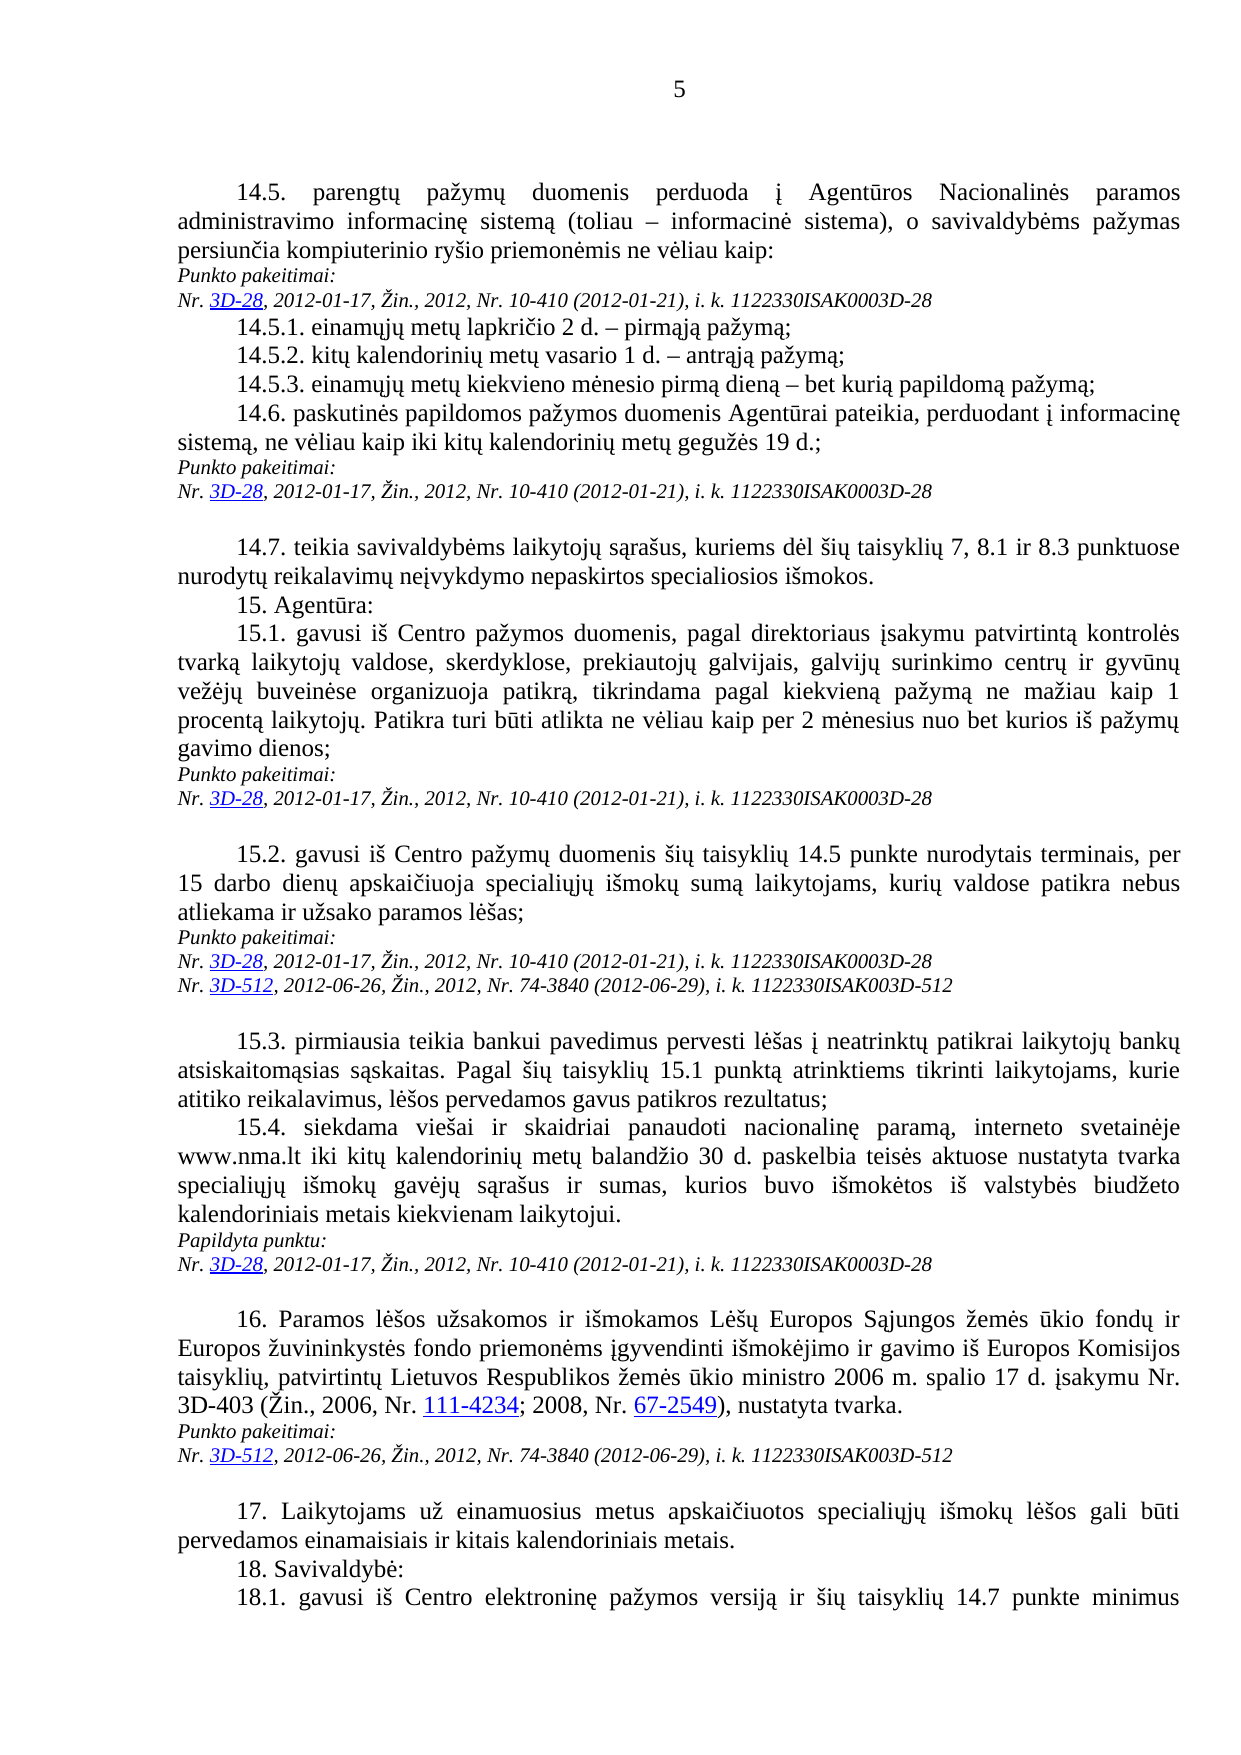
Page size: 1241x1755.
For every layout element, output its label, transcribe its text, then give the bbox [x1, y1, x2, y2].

text 18. Savivaldybė: [177, 1554, 1181, 1582]
text Nr. 3D-28, 2012-01-17, Žin., 2012, Nr. 10-410 (2012-01-21), i. k. 1122330ISAK0003D-28 [177, 786, 1181, 810]
text 14.7. teikia savivaldybėms laikytojų sąrašus, kuriems dėl šių taisyklių 7, 8.1 ir 8.3 punktuose nurodytų reikalavimų neįvykdymo nepaskirtos specialiosios išmokos. [177, 532, 1181, 590]
text Nr. 3D-28, 2012-01-17, Žin., 2012, Nr. 10-410 (2012-01-21), i. k. 1122330ISAK0003D-28 [177, 479, 1181, 503]
text 14.5.2. kitų kalendorinių metų vasario 1 d. – antrąją pažymą; [177, 340, 1181, 369]
text 14.5. parengtų pažymų duomenis perduoda į Agentūros Nacionalinės paramos administravimo informacinę sistemą (toliau – informacinė sistema), o savivaldybėms pažymas persiunčia kompiuterinio ryšio priemonėmis ne vėliau kaip: [177, 177, 1181, 263]
text Punkto pakeitimai: [177, 762, 1181, 786]
text Punkto pakeitimai: [177, 455, 1181, 479]
text 15.4. siekdama viešai ir skaidriai panaudoti nacionalinę paramą, interneto svetainėje www.nma.lt iki kitų kalendorinių metų balandžio 30 d. paskelbia teisės aktuose nustatyta tvarka specialiųjų išmokų gavėjų sąrašus ir sumas, kurios buvo išmokėtos iš valstybės biudžeto kalendoriniais metais kiekvienam laikytojui. [177, 1112, 1181, 1227]
text Papildyta punktu: [177, 1227, 1181, 1252]
text Punkto pakeitimai: [177, 263, 1181, 287]
text 14.6. paskutinės papildomos pažymos duomenis Agentūrai pateikia, perduodant į informacinę sistemą, ne vėliau kaip iki kitų kalendorinių metų gegužės 19 d.; [177, 398, 1181, 455]
text 14.5.1. einamųjų metų lapkričio 2 d. – pirmąją pažymą; [177, 312, 1181, 340]
text Nr. 3D-28, 2012-01-17, Žin., 2012, Nr. 10-410 (2012-01-21), i. k. 1122330ISAK0003D-28 [177, 287, 1181, 312]
text Nr. 3D-512, 2012-06-26, Žin., 2012, Nr. 74-3840 (2012-06-29), i. k. 1122330ISAK003D-512 [177, 1443, 1181, 1467]
text Nr. 3D-28, 2012-01-17, Žin., 2012, Nr. 10-410 (2012-01-21), i. k. 1122330ISAK0003D-28 [177, 1252, 1181, 1276]
text 15.3. pirmiausia teikia bankui pavedimus pervesti lėšas į neatrinktų patikrai laikytojų bankų atsiskaitomąsias sąskaitas. Pagal šių taisyklių 15.1 punktą atrinktiems tikrinti laikytojams, kurie atitiko reikalavimus, lėšos pervedamos gavus patikros rezultatus; [177, 1026, 1181, 1112]
text 15.2. gavusi iš Centro pažymų duomenis šių taisyklių 14.5 punkte nurodytais terminais, per 15 darbo dienų apskaičiuoja specialiųjų išmokų sumą laikytojams, kurių valdose patikra nebus atliekama ir užsako paramos lėšas; [177, 839, 1181, 925]
text 15. Agentūra: [177, 590, 1181, 618]
text 14.5.3. einamųjų metų kiekvieno mėnesio pirmą dieną – bet kurią papildomą pažymą; [177, 369, 1181, 398]
text Nr. 3D-28, 2012-01-17, Žin., 2012, Nr. 10-410 (2012-01-21), i. k. 1122330ISAK0003D-28 [177, 949, 1181, 973]
text 16. Paramos lėšos užsakomos ir išmokamos Lėšų Europos Sąjungos žemės ūkio fondų ir Europos žuvininkystės fondo priemonėms įgyvendinti išmokėjimo ir gavimo iš Europos Komisijos taisyklių, patvirtintų Lietuvos Respublikos žemės ūkio ministro 2006 m. spalio 17 d. įsakymu Nr. 3D-403 (Žin., 2006, Nr. 111-4234; 2008, Nr. 67-2549), nustatyta tvarka. [177, 1304, 1181, 1419]
text Punkto pakeitimai: [177, 925, 1181, 949]
text 18.1. gavusi iš Centro elektroninę pažymos versiją ir šių taisyklių 14.7 punkte minimus [177, 1582, 1181, 1611]
text Nr. 3D-512, 2012-06-26, Žin., 2012, Nr. 74-3840 (2012-06-29), i. k. 1122330ISAK003D-512 [177, 973, 1181, 997]
text Punkto pakeitimai: [177, 1419, 1181, 1443]
text 15.1. gavusi iš Centro pažymos duomenis, pagal direktoriaus įsakymu patvirtintą kontrolės tvarką laikytojų valdose, skerdyklose, prekiautojų galvijais, galvijų surinkimo centrų ir gyvūnų vežėjų buveinėse organizuoja patikrą, tikrindama pagal kiekvieną pažymą ne mažiau kaip 1 procentą laikytojų. Patikra turi būti atlikta ne vėliau kaip per 2 mėnesius nuo bet kurios iš pažymų gavimo dienos; [177, 618, 1181, 762]
text 17. Laikytojams už einamuosius metus apskaičiuotos specialiųjų išmokų lėšos gali būti pervedamos einamaisiais ir kitais kalendoriniais metais. [177, 1496, 1181, 1554]
